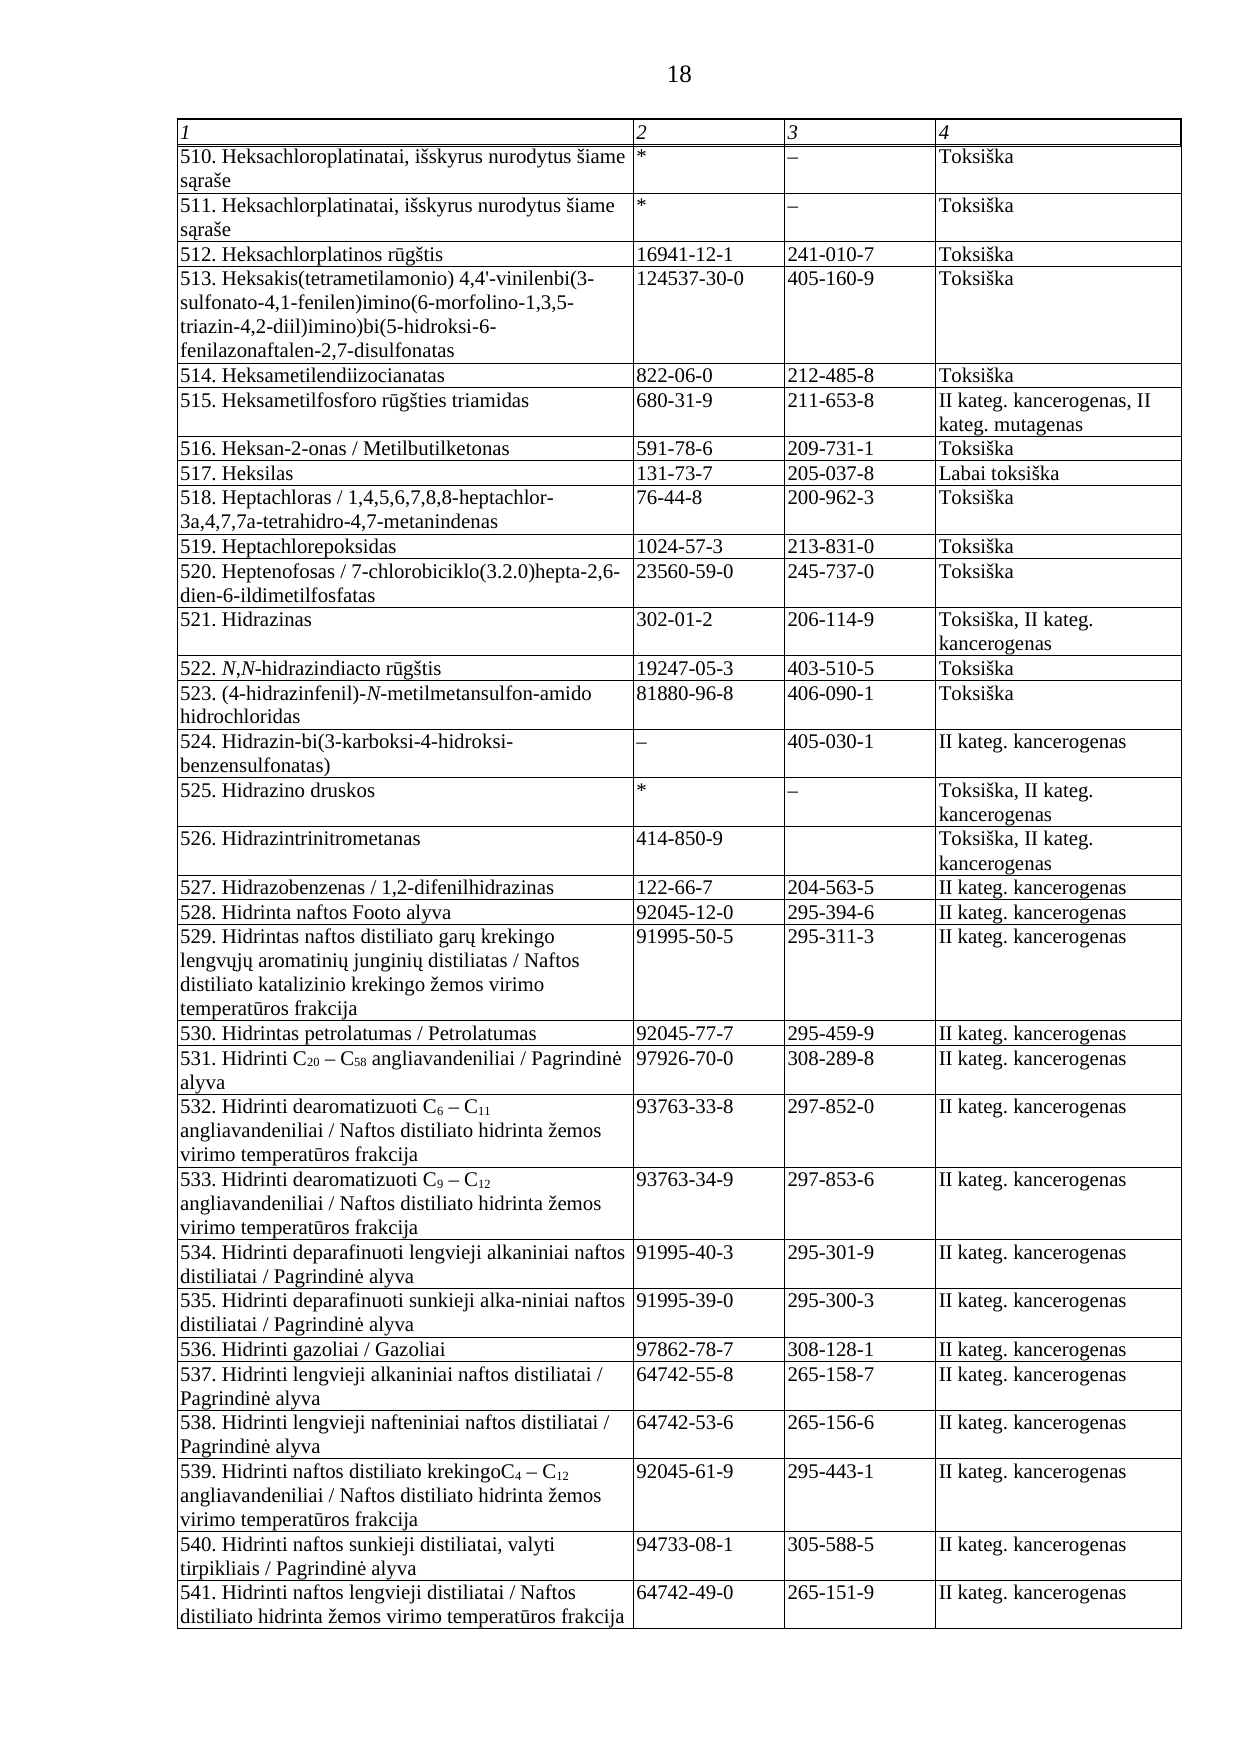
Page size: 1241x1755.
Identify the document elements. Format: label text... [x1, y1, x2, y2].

table_cell – [634, 730, 784, 777]
table_cell 538. Hidrinti lengvieji nafteniniai naftos distiliatai / Pagrindinė alyva [178, 1411, 633, 1458]
table_cell Toksiška, II kateg. kancerogenas [936, 827, 1181, 874]
table_cell 205-037-8 [785, 461, 935, 485]
table_cell 516. Heksan-2-onas / Metilbutilketonas [178, 437, 633, 460]
table_cell 522. N,N-hidrazindiacto rūgštis [178, 656, 633, 680]
table_cell 405-160-9 [785, 267, 935, 362]
table_cell 533. Hidrinti dearomatizuoti C9 – C12 angliavandeniliai / Naftos distiliato hidrinta žemos virimo temperatūros frakcija [178, 1168, 633, 1239]
table_cell – [785, 778, 935, 826]
table_cell Toksiška [936, 267, 1181, 362]
table_cell 206-114-9 [785, 608, 935, 655]
table_cell 530. Hidrintas petrolatumas / Petrolatumas [178, 1021, 633, 1045]
table_cell 528. Hidrinta naftos Footo alyva [178, 900, 633, 924]
table_cell 297-852-0 [785, 1095, 935, 1166]
table_cell 91995-39-0 [634, 1289, 784, 1336]
table_header 3 [785, 120, 935, 144]
table_cell II kateg. kancerogenas [936, 1459, 1181, 1531]
table_cell 406-090-1 [785, 681, 935, 728]
table_cell 131-73-7 [634, 461, 784, 485]
table_cell II kateg. kancerogenas [936, 1046, 1181, 1094]
table_cell 92045-61-9 [634, 1459, 784, 1531]
table_cell 76-44-8 [634, 486, 784, 533]
table_cell 511. Heksachlorplatinatai, išskyrus nurodytus šiame sąraše [178, 194, 633, 241]
table_cell * [634, 778, 784, 826]
table_cell 122-66-7 [634, 876, 784, 899]
table_cell 308-128-1 [785, 1338, 935, 1361]
table_cell 64742-55-8 [634, 1362, 784, 1409]
table_cell Toksiška [936, 656, 1181, 680]
table_cell 295-311-3 [785, 925, 935, 1020]
table_cell II kateg. kancerogenas [936, 1240, 1181, 1288]
table_cell 822-06-0 [634, 364, 784, 387]
table_cell II kateg. kancerogenas [936, 1168, 1181, 1239]
table_header 1 [178, 120, 633, 144]
table_cell 524. Hidrazin-bi(3-karboksi-4-hidroksi-benzensulfonatas) [178, 730, 633, 777]
table_cell 680-31-9 [634, 388, 784, 436]
table_cell 414-850-9 [634, 827, 784, 874]
table_cell 97926-70-0 [634, 1046, 784, 1094]
table_cell 94733-08-1 [634, 1532, 784, 1579]
table_cell II kateg. kancerogenas [936, 1289, 1181, 1336]
table_cell 512. Heksachlorplatinos rūgštis [178, 242, 633, 266]
table_cell 241-010-7 [785, 242, 935, 266]
table_cell 91995-40-3 [634, 1240, 784, 1288]
table_cell 92045-77-7 [634, 1021, 784, 1045]
table_cell 523. (4-hidrazinfenil)-N-metilmetansulfon-amido hidrochloridas [178, 681, 633, 728]
table_cell 302-01-2 [634, 608, 784, 655]
table_cell II kateg. kancerogenas [936, 1411, 1181, 1458]
table_cell 213-831-0 [785, 535, 935, 558]
table_cell 591-78-6 [634, 437, 784, 460]
table_cell 532. Hidrinti dearomatizuoti C6 – C11 angliavandeniliai / Naftos distiliato hidrinta žemos virimo temperatūros frakcija [178, 1095, 633, 1166]
table_cell 211-653-8 [785, 388, 935, 436]
table_cell Toksiška [936, 147, 1181, 192]
table_cell 305-588-5 [785, 1532, 935, 1579]
table_cell II kateg. kancerogenas [936, 1021, 1181, 1045]
table_cell Labai toksiška [936, 461, 1181, 485]
table_cell 308-289-8 [785, 1046, 935, 1094]
table_cell 23560-59-0 [634, 559, 784, 607]
table_cell 64742-49-0 [634, 1581, 784, 1628]
table_cell II kateg. kancerogenas [936, 876, 1181, 899]
table_header 2 [634, 120, 784, 144]
table_cell – [785, 147, 935, 192]
table_cell 200-962-3 [785, 486, 935, 533]
table_cell 265-158-7 [785, 1362, 935, 1409]
table_cell 540. Hidrinti naftos sunkieji distiliatai, valyti tirpikliais / Pagrindinė alyva [178, 1532, 633, 1579]
table_cell II kateg. kancerogenas [936, 1362, 1181, 1409]
table_cell 525. Hidrazino druskos [178, 778, 633, 826]
table_cell II kateg. kancerogenas [936, 1581, 1181, 1628]
table_cell 405-030-1 [785, 730, 935, 777]
table_cell II kateg. kancerogenas [936, 1338, 1181, 1361]
table_cell 81880-96-8 [634, 681, 784, 728]
table_cell 517. Heksilas [178, 461, 633, 485]
table_cell 91995-50-5 [634, 925, 784, 1020]
table_cell 1024-57-3 [634, 535, 784, 558]
table_header 4 [936, 120, 1180, 144]
table_cell II kateg. kancerogenas [936, 925, 1181, 1020]
table_cell 534. Hidrinti deparafinuoti lengvieji alkaniniai naftos distiliatai / Pagrindinė alyva [178, 1240, 633, 1288]
table_cell 529. Hidrintas naftos distiliato garų krekingo lengvųjų aromatinių junginių distiliatas / Naftos distiliato katalizinio krekingo žemos virimo temperatūros frakcija [178, 925, 633, 1020]
table_cell 403-510-5 [785, 656, 935, 680]
table_cell 265-151-9 [785, 1581, 935, 1628]
table_cell 93763-34-9 [634, 1168, 784, 1239]
table_cell 514. Heksametilendiizocianatas [178, 364, 633, 387]
table_cell Toksiška [936, 194, 1181, 241]
table_cell II kateg. kancerogenas [936, 900, 1181, 924]
table_cell Toksiška [936, 535, 1181, 558]
table_cell 265-156-6 [785, 1411, 935, 1458]
table_cell * [634, 194, 784, 241]
table_cell 92045-12-0 [634, 900, 784, 924]
table_cell II kateg. kancerogenas, II kateg. mutagenas [936, 388, 1181, 436]
table_cell 97862-78-7 [634, 1338, 784, 1361]
table_cell 515. Heksametilfosforo rūgšties triamidas [178, 388, 633, 436]
table_cell Toksiška [936, 681, 1181, 728]
table_cell Toksiška [936, 364, 1181, 387]
table_cell Toksiška [936, 242, 1181, 266]
table_cell 541. Hidrinti naftos lengvieji distiliatai / Naftos distiliato hidrinta žemos virimo temperatūros frakcija [178, 1581, 633, 1628]
table_cell Toksiška, II kateg. kancerogenas [936, 778, 1181, 826]
table_cell [785, 827, 935, 874]
table_cell 16941-12-1 [634, 242, 784, 266]
table_cell 520. Heptenofosas / 7-chlorobiciklo(3.2.0)hepta-2,6-dien-6-ildimetilfosfatas [178, 559, 633, 607]
table_cell II kateg. kancerogenas [936, 730, 1181, 777]
table_cell 537. Hidrinti lengvieji alkaniniai naftos distiliatai / Pagrindinė alyva [178, 1362, 633, 1409]
table_cell 204-563-5 [785, 876, 935, 899]
table_cell 295-300-3 [785, 1289, 935, 1336]
table_cell Toksiška [936, 559, 1181, 607]
table_cell 295-459-9 [785, 1021, 935, 1045]
table_cell 295-301-9 [785, 1240, 935, 1288]
table_cell Toksiška [936, 486, 1181, 533]
table_cell 513. Heksakis(tetrametilamonio) 4,4'-vinilenbi(3-sulfonato-4,1-fenilen)imino(6-morfolino-1,3,5-triazin-4,2-diil)imino)bi(5-hidroksi-6-fenilazonaftalen-2,7-disulfonatas [178, 267, 633, 362]
table_cell 297-853-6 [785, 1168, 935, 1239]
table_cell * [634, 147, 784, 192]
table_cell 536. Hidrinti gazoliai / Gazoliai [178, 1338, 633, 1361]
table_cell 209-731-1 [785, 437, 935, 460]
table_cell 64742-53-6 [634, 1411, 784, 1458]
table_cell 510. Heksachloroplatinatai, išskyrus nurodytus šiame sąraše [178, 147, 633, 192]
table_cell II kateg. kancerogenas [936, 1095, 1181, 1166]
table_cell – [785, 194, 935, 241]
table_cell 518. Heptachloras / 1,4,5,6,7,8,8-heptachlor-3a,4,7,7a-tetrahidro-4,7-metanindenas [178, 486, 633, 533]
table_cell 535. Hidrinti deparafinuoti sunkieji alka-niniai naftos distiliatai / Pagrindinė alyva [178, 1289, 633, 1336]
table_cell 295-443-1 [785, 1459, 935, 1531]
table_cell 295-394-6 [785, 900, 935, 924]
table_cell 212-485-8 [785, 364, 935, 387]
table_cell II kateg. kancerogenas [936, 1532, 1181, 1579]
table_cell Toksiška, II kateg. kancerogenas [936, 608, 1181, 655]
table_cell 527. Hidrazobenzenas / 1,2-difenilhidrazinas [178, 876, 633, 899]
table_cell Toksiška [936, 437, 1181, 460]
table_cell 526. Hidrazintrinitrometanas [178, 827, 633, 874]
table_cell 539. Hidrinti naftos distiliato krekingoC4 – C12 angliavandeniliai / Naftos distiliato hidrinta žemos virimo temperatūros frakcija [178, 1459, 633, 1531]
table_cell 531. Hidrinti C20 – C58 angliavandeniliai / Pagrindinė alyva [178, 1046, 633, 1094]
table_cell 19247-05-3 [634, 656, 784, 680]
table_cell 519. Heptachlorepoksidas [178, 535, 633, 558]
table_cell 124537-30-0 [634, 267, 784, 362]
table_cell 245-737-0 [785, 559, 935, 607]
table_cell 93763-33-8 [634, 1095, 784, 1166]
table_cell 521. Hidrazinas [178, 608, 633, 655]
